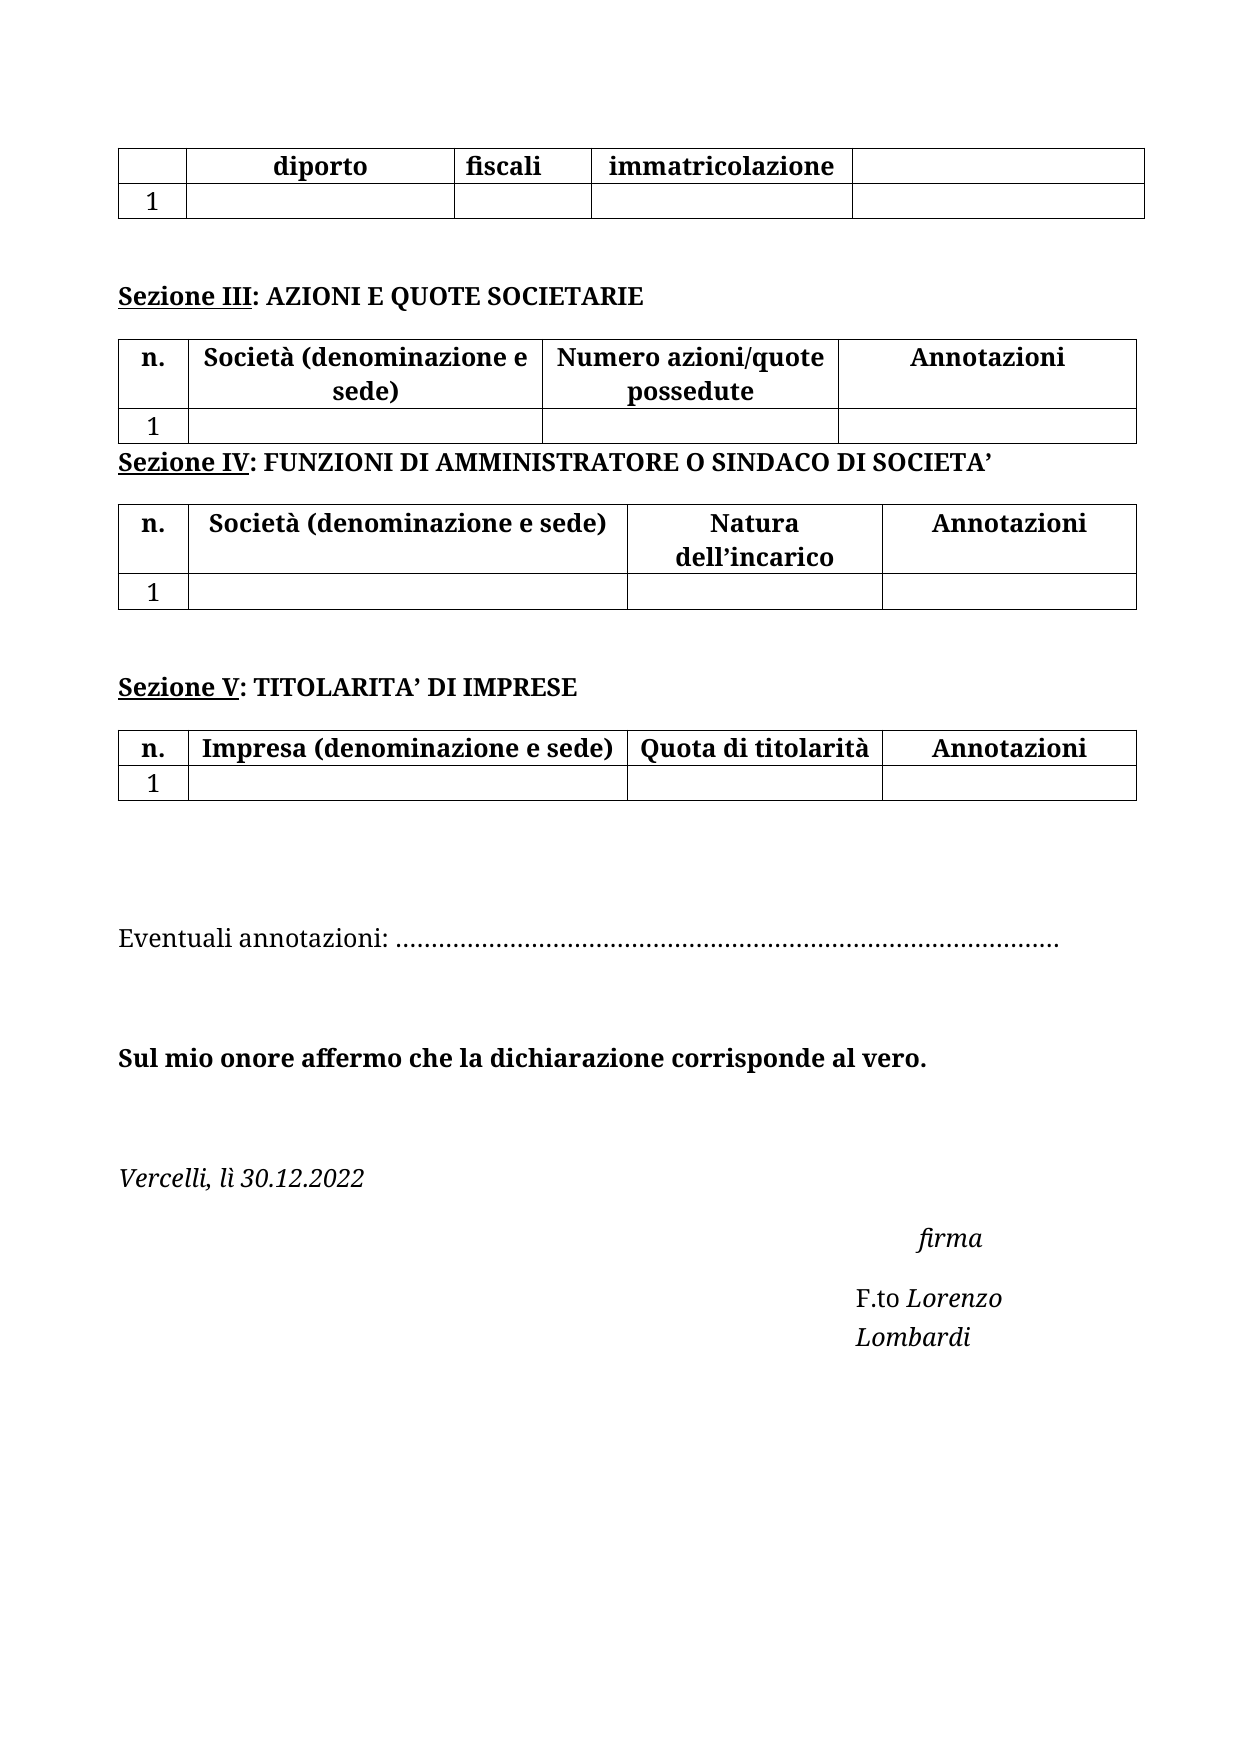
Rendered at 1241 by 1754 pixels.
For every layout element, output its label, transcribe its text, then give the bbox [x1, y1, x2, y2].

table_cell [543, 409, 838, 443]
text Sezione V: TITOLARITA’ DI IMPRESE [118, 669, 1122, 703]
table_cell [189, 766, 627, 800]
table_header Annotazioni [839, 340, 1136, 408]
table_cell diporto [187, 149, 454, 183]
table_header Società (denominazione e sede) [189, 340, 542, 408]
table_cell [883, 766, 1136, 800]
table_cell fiscali [455, 149, 591, 183]
table_cell [883, 574, 1136, 608]
table_cell immatricolazione [592, 149, 852, 183]
text Sezione IV: FUNZIONI DI AMMINISTRATORE O SINDACO DI SOCIETA’ [118, 444, 1122, 478]
table_cell [187, 184, 454, 218]
table_header Annotazioni [883, 505, 1136, 573]
table_cell [853, 149, 1144, 183]
table_cell [592, 184, 852, 218]
table_header Impresa (denominazione e sede) [189, 731, 627, 764]
text firma [708, 1221, 1122, 1255]
table_header Numero azioni/quote possedute [543, 340, 838, 408]
table_cell [628, 574, 882, 608]
text Sul mio onore affermo che la dichiarazione corrisponde al vero. [118, 1041, 1122, 1075]
table_header Società (denominazione e sede) [189, 505, 627, 573]
text F.to Lorenzo Lombardi [856, 1281, 1122, 1354]
table_cell [455, 184, 591, 218]
table_header Quota di titolarità [628, 731, 882, 764]
text Vercelli, lì 30.12.2022 [118, 1161, 1122, 1195]
table_header n. [119, 731, 188, 764]
table_cell [189, 574, 627, 608]
table_cell [839, 409, 1136, 443]
text Eventuali annotazioni: ………………………………………………………………………………… [118, 921, 1122, 955]
table_cell [853, 184, 1144, 218]
table_cell [628, 766, 882, 800]
table_header n. [119, 505, 188, 573]
table_cell [119, 149, 186, 183]
text Sezione III: AZIONI E QUOTE SOCIETARIE [118, 279, 1122, 313]
table_cell 1 [119, 574, 188, 608]
table_cell 1 [119, 766, 188, 800]
table_cell [189, 409, 542, 443]
table_header n. [119, 340, 188, 408]
table_header Natura dell’incarico [628, 505, 882, 573]
table_cell 1 [119, 409, 188, 443]
table_header Annotazioni [883, 731, 1136, 764]
table_cell 1 [119, 184, 186, 218]
